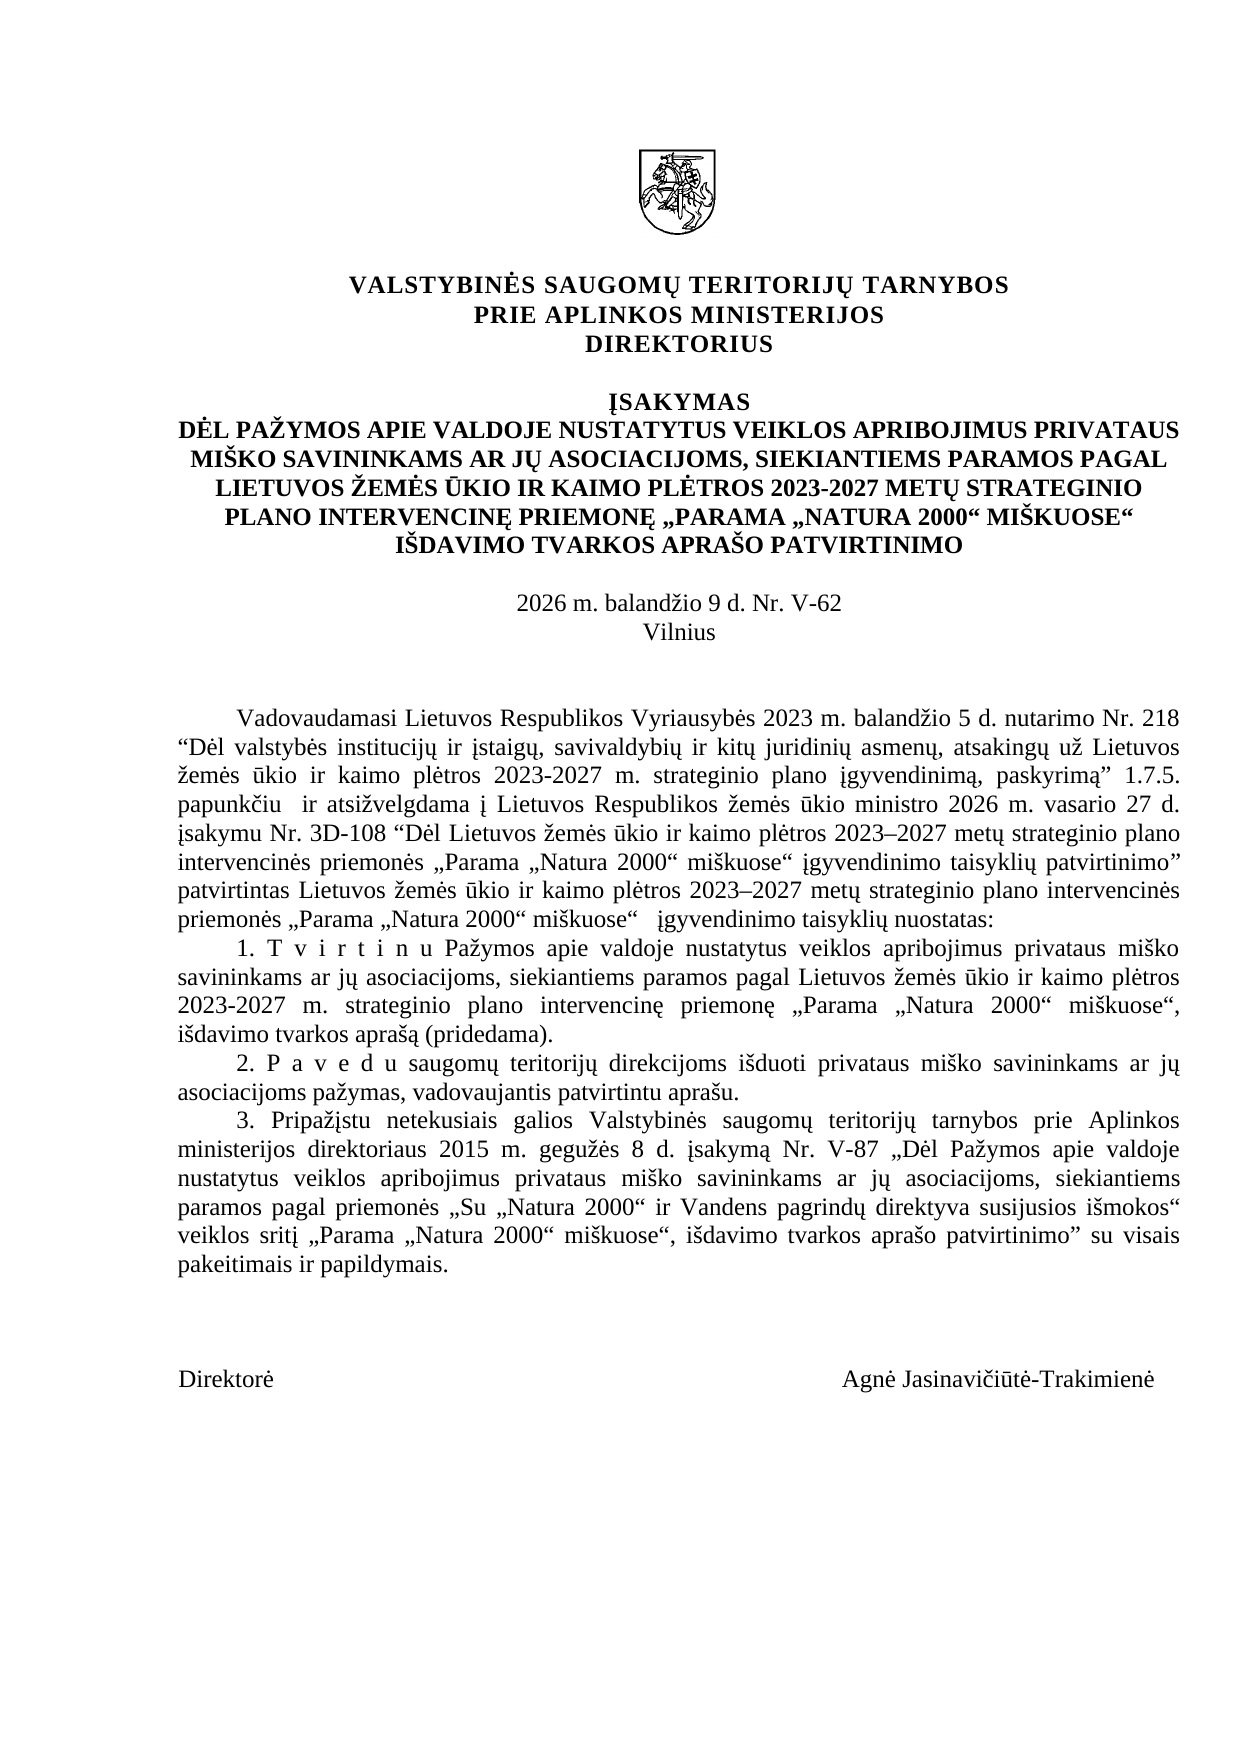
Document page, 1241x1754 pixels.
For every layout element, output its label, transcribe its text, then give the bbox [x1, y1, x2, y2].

text DIREKTORIUS [177, 329, 1181, 358]
text Vilnius [177, 617, 1181, 645]
text 2026 m. balandžio 9 d. Nr. V-62 [177, 588, 1181, 617]
text 2. P a v e d u saugomų teritorijų direkcijoms išduoti privataus miško savininkams ar jų asociacijoms pažymas, vadovaujantis patvirtintu aprašu. [177, 1048, 1181, 1105]
text valstybinės SAUGOMŲ TERITORIJŲ tarnybos PRIE APLINKOS MINISTERIJOS [177, 266, 1181, 329]
text 1. T v i r t i n u Pažymos apie valdoje nustatytus veiklos apribojimus privataus miško savininkams ar jų asociacijoms, siekiantiems paramos pagal Lietuvos žemės ūkio ir kaimo plėtros 2023-2027 m. strateginio plano intervencinę priemonę „Parama „Natura 2000“ miškuose“, išdavimo tvarkos aprašą (pridedama). [177, 933, 1181, 1048]
text 3. Pripažįstu netekusiais galios Valstybinės saugomų teritorijų tarnybos prie Aplinkos ministerijos direktoriaus 2015 m. gegužės 8 d. įsakymą Nr. V-87 „Dėl Pažymos apie valdoje nustatytus veiklos apribojimus privataus miško savininkams ar jų asociacijoms, siekiantiems paramos pagal priemonės „Su „Natura 2000“ ir Vandens pagrindų direktyva susijusios išmokos“ veiklos sritį „Parama „Natura 2000“ miškuose“, išdavimo tvarkos aprašo patvirtinimo” su visais pakeitimais ir papildymais. [177, 1105, 1181, 1278]
text Vadovaudamasi Lietuvos Respublikos Vyriausybės 2023 m. balandžio 5 d. nutarimo Nr. 218 “Dėl valstybės institucijų ir įstaigų, savivaldybių ir kitų juridinių asmenų, atsakingų už Lietuvos žemės ūkio ir kaimo plėtros 2023-2027 m. strateginio plano įgyvendinimą, paskyrimą” 1.7.5. papunkčiu ir atsižvelgdama į Lietuvos Respublikos žemės ūkio ministro 2026 m. vasario 27 d. įsakymu Nr. 3D-108 “Dėl Lietuvos žemės ūkio ir kaimo plėtros 2023–2027 metų strateginio plano intervencinės priemonės „Parama „Natura 2000“ miškuose“ įgyvendinimo taisyklių patvirtinimo” patvirtintas Lietuvos žemės ūkio ir kaimo plėtros 2023–2027 metų strateginio plano intervencinės priemonės „Parama „Natura 2000“ miškuose“ įgyvendinimo taisyklių nuostatas: [177, 703, 1181, 933]
text ĮSAKYMAS [177, 387, 1181, 415]
text Direktorė Agnė Jasinavičiūtė-Trakimienė [178, 1364, 1181, 1393]
text DĖL PAŽYMos apie valdoje nustatytus veiklos apribojimus privataus miško savininkams ar jų asociacijoms, siekiantiems paramos pagal LIETUVOS ŽEMĖS ŪKIO IR KAIMO PLĖTROS 2023-2027 METŲ STRATEGINIO PLANO INTERVENCINĘ PRIEMONĘ „pARAMA „NATURA 2000“ MIŠKUOSE“ išdavimo tvarkos aprašO patvirtinimo [177, 415, 1181, 559]
